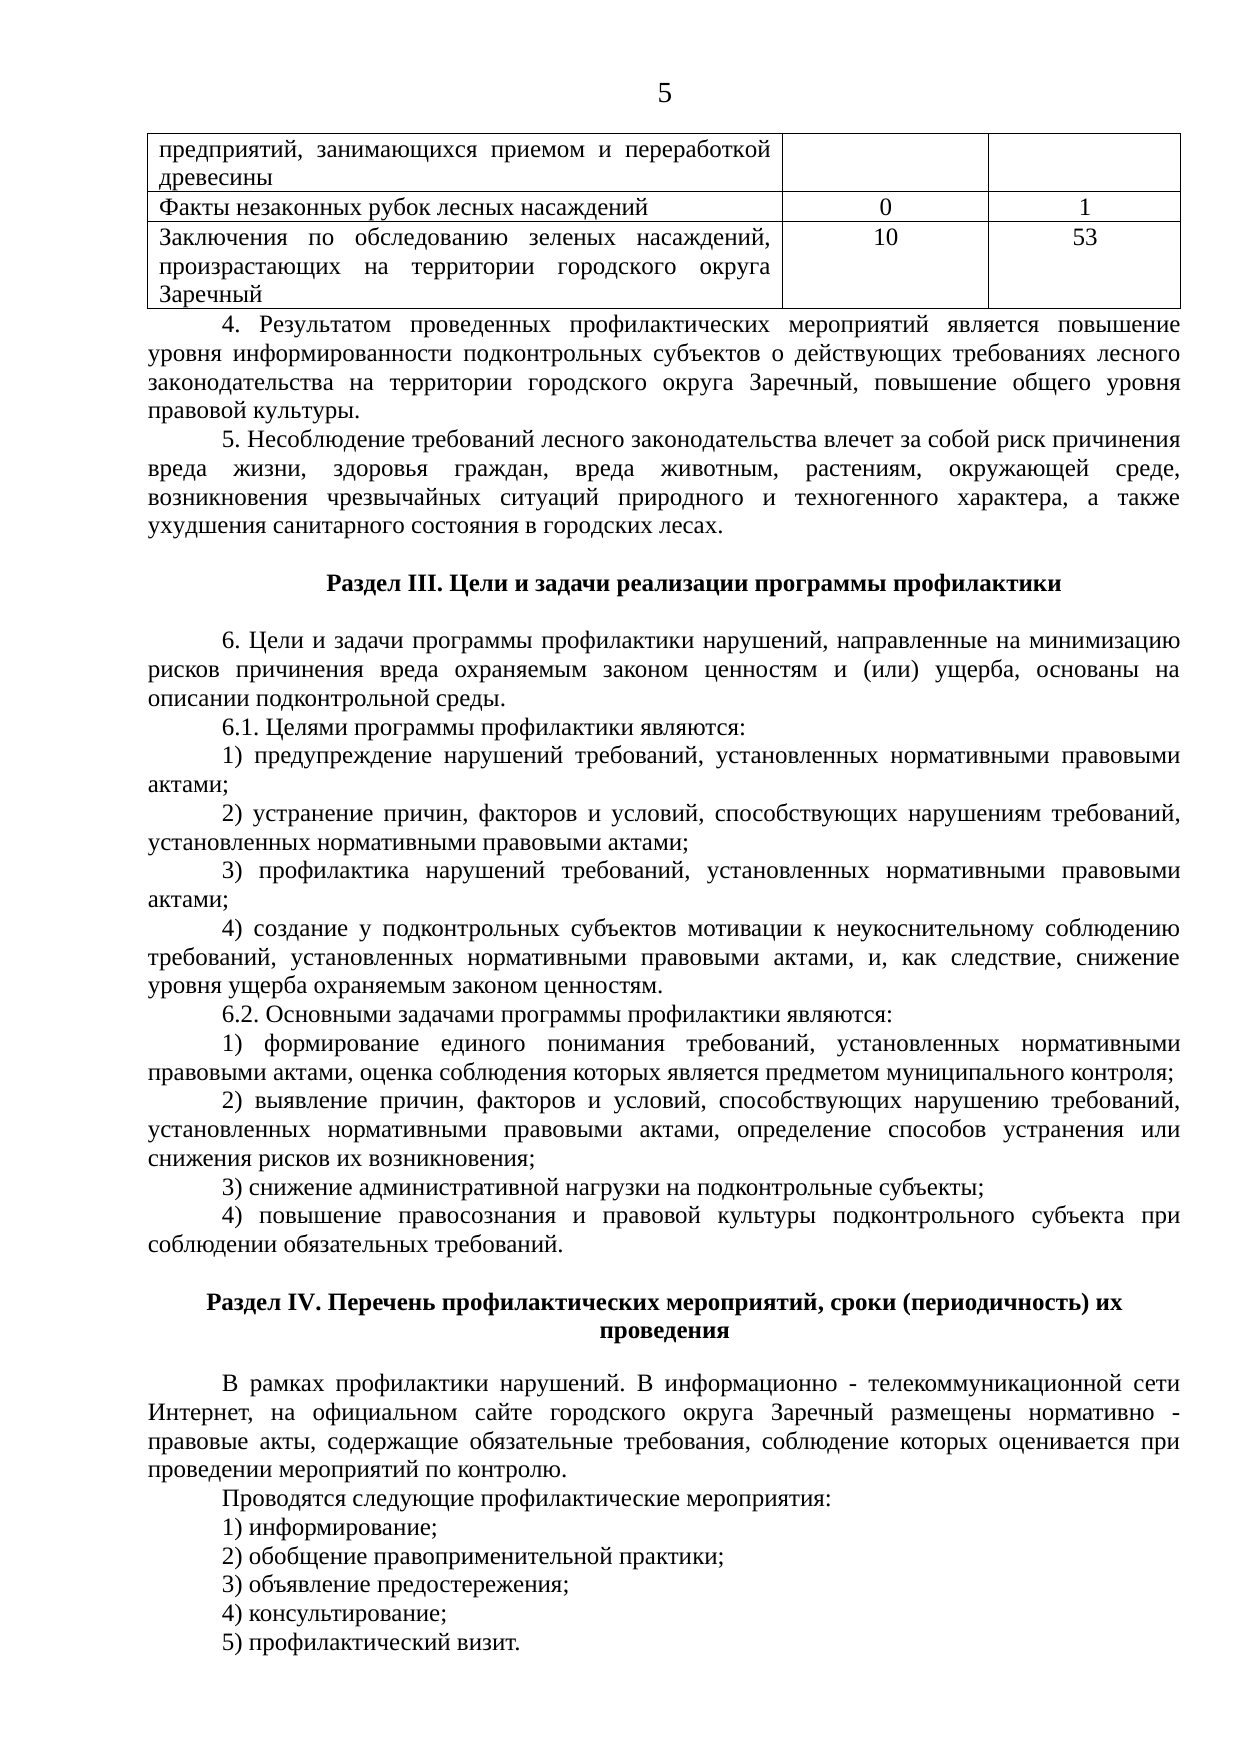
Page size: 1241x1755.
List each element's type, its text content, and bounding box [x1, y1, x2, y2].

table_cell Заключения по обследованию зеленых насаждений, произрастающих на территории городского округа Заречный [148, 222, 782, 308]
text В рамках профилактики нарушений. В информационно - телекоммуникационной сети Интернет, на официальном сайте городского округа Заречный размещены нормативно - правовые акты, содержащие обязательные требования, соблюдение которых оценивается при проведении мероприятий по контролю. [148, 1368, 1181, 1483]
text 3) объявление предостережения; [148, 1569, 1181, 1598]
text 4) консультирование; [148, 1598, 1181, 1627]
text 6.2. Основными задачами программы профилактики являются: [148, 999, 1181, 1028]
text 2) устранение причин, факторов и условий, способствующих нарушениям требований, установленных нормативными правовыми актами; [148, 798, 1181, 856]
text 1) информирование; [148, 1512, 1181, 1541]
text Проводятся следующие профилактические мероприятия: [148, 1483, 1181, 1512]
text 4. Результатом проведенных профилактических мероприятий является повышение уровня информированности подконтрольных субъектов о действующих требованиях лесного законодательства на территории городского округа Заречный, повышение общего уровня правовой культуры. [148, 309, 1181, 424]
text 4) повышение правосознания и правовой культуры подконтрольного субъекта при соблюдении обязательных требований. [148, 1201, 1181, 1258]
text Раздел IV. Перечень профилактических мероприятий, сроки (периодичность) их проведения [148, 1287, 1181, 1344]
table_cell 1 [989, 192, 1180, 221]
text Раздел III. Цели и задачи реализации программы профилактики [148, 568, 1181, 597]
text 4) создание у подконтрольных субъектов мотивации к неукоснительному соблюдению требований, установленных нормативными правовыми актами, и, как следствие, снижение уровня ущерба охраняемым законом ценностям. [148, 913, 1181, 999]
text 6. Цели и задачи программы профилактики нарушений, направленные на минимизацию рисков причинения вреда охраняемым законом ценностям и (или) ущерба, основаны на описании подконтрольной среды. [148, 626, 1181, 712]
table_cell 10 [783, 222, 988, 308]
text 5) профилактический визит. [148, 1627, 1181, 1656]
text 1) предупреждение нарушений требований, установленных нормативными правовыми актами; [148, 741, 1181, 798]
text 3) профилактика нарушений требований, установленных нормативными правовыми актами; [148, 856, 1181, 913]
text 2) выявление причин, факторов и условий, способствующих нарушению требований, установленных нормативными правовыми актами, определение способов устранения или снижения рисков их возникновения; [148, 1086, 1181, 1172]
text 2) обобщение правоприменительной практики; [148, 1541, 1181, 1569]
table_cell 0 [783, 192, 988, 221]
text 6.1. Целями программы профилактики являются: [148, 712, 1181, 741]
table_cell [989, 134, 1180, 191]
table_cell 53 [989, 222, 1180, 308]
text 5. Несоблюдение требований лесного законодательства влечет за собой риск причинения вреда жизни, здоровья граждан, вреда животным, растениям, окружающей среде, возникновения чрезвычайных ситуаций природного и техногенного характера, а также ухудшения санитарного состояния в городских лесах. [148, 424, 1181, 539]
table_cell [783, 134, 988, 191]
table_cell Факты незаконных рубок лесных насаждений [148, 192, 782, 221]
text 3) снижение административной нагрузки на подконтрольные субъекты; [148, 1172, 1181, 1201]
text 1) формирование единого понимания требований, установленных нормативными правовыми актами, оценка соблюдения которых является предметом муниципального контроля; [148, 1028, 1181, 1086]
table_cell предприятий, занимающихся приемом и переработкой древесины [148, 134, 782, 191]
